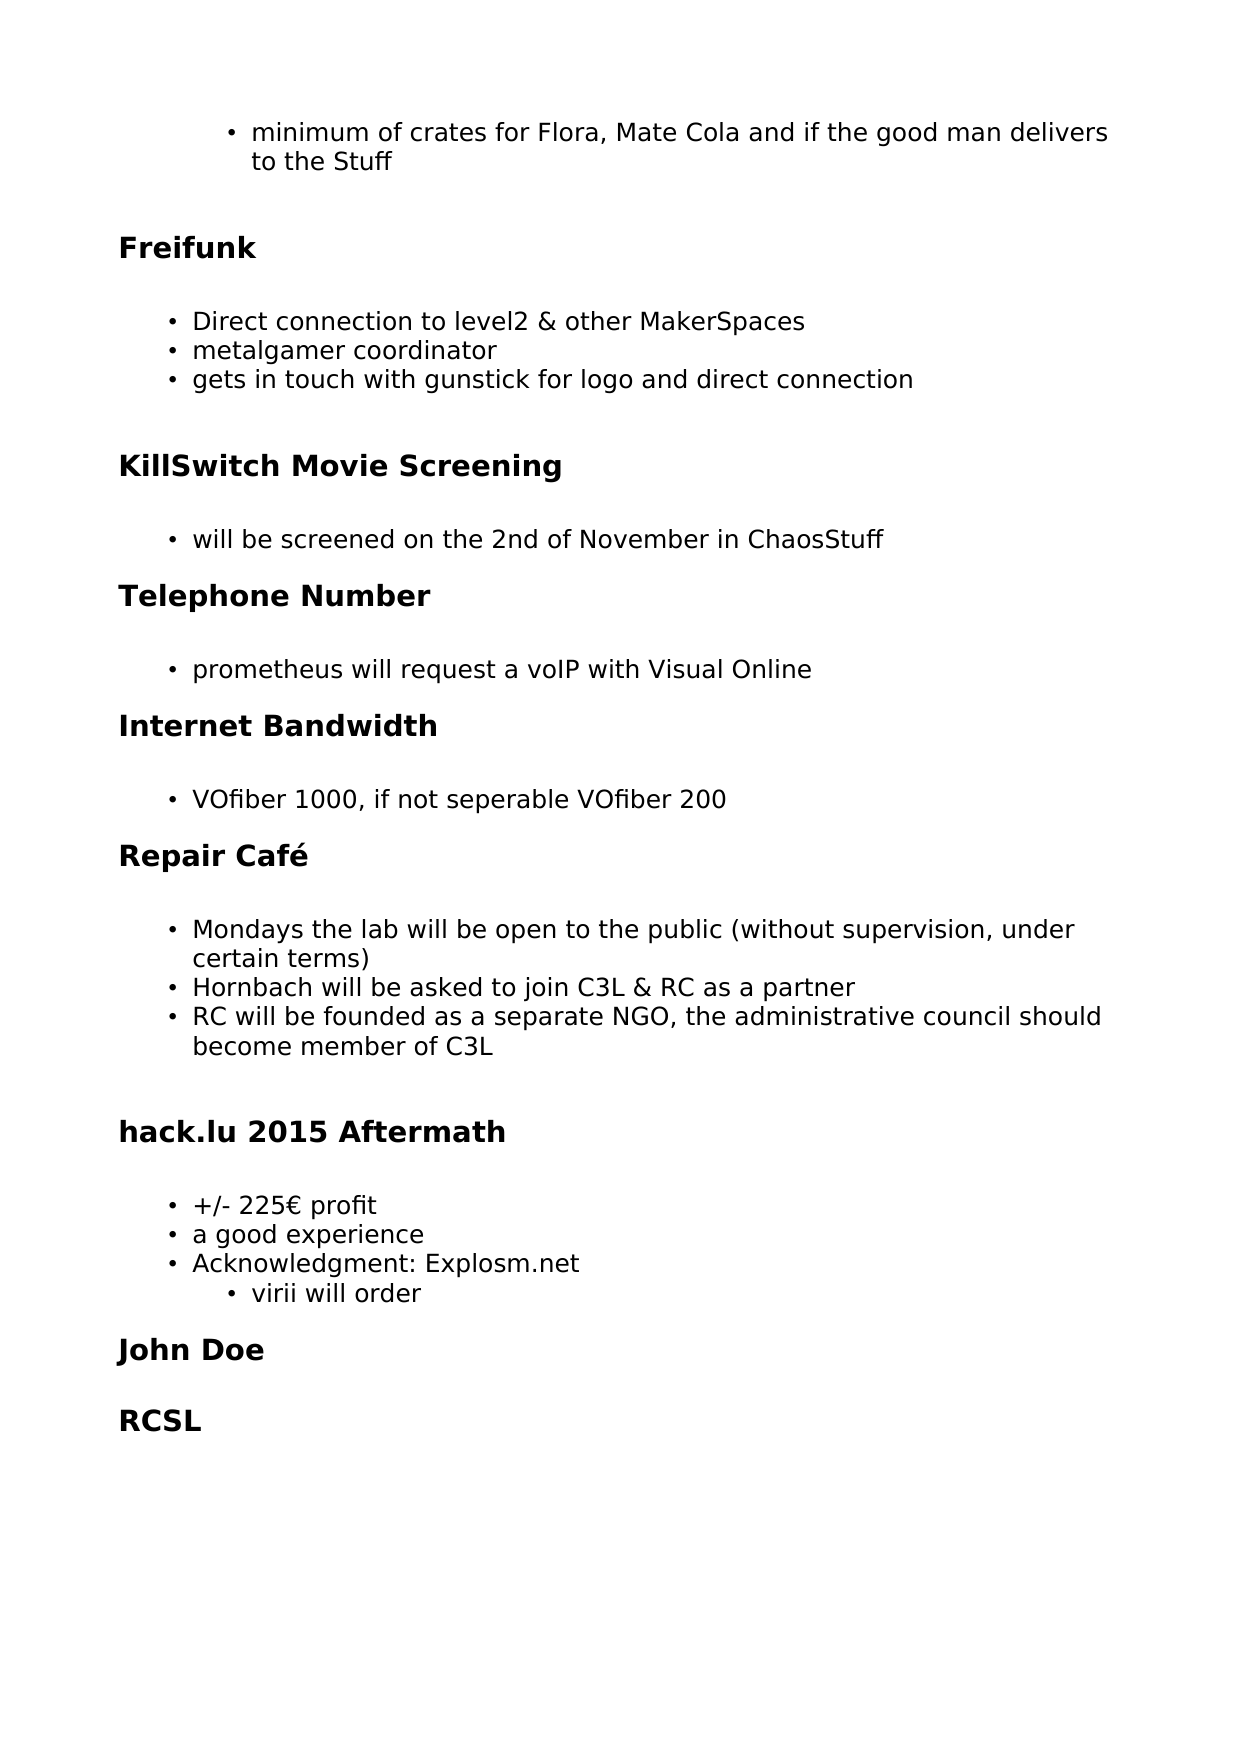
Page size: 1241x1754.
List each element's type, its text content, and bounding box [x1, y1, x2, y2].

list +/- 225€ profit [177, 1191, 1122, 1221]
subtitle RCSL [118, 1404, 1122, 1438]
list gets in touch with gunstick for logo and direct connection [177, 365, 1122, 394]
list VOfiber 1000, if not seperable VOfiber 200 [177, 785, 1122, 814]
list a good experience [177, 1221, 1122, 1250]
subtitle hack.lu 2015 Aftermath [118, 1115, 1122, 1149]
subtitle John Doe [118, 1333, 1122, 1367]
list Direct connection to level2 & other MakerSpaces [177, 307, 1122, 336]
subtitle KillSwitch Movie Screening [118, 449, 1122, 483]
list will be screened on the 2nd of November in ChaosStuff [177, 525, 1122, 554]
list Acknowledgment: Explosm.net [177, 1250, 1122, 1279]
list prometheus will request a voIP with Visual Online [177, 655, 1122, 684]
list metalgamer coordinator [177, 336, 1122, 365]
subtitle Internet Bandwidth [118, 709, 1122, 743]
list RC will be founded as a separate NGO, the administrative council should become member of C3L [177, 1003, 1122, 1061]
subtitle Freifunk [118, 231, 1122, 265]
subtitle Repair Café [118, 839, 1122, 873]
list Mondays the lab will be open to the public (without supervision, under certain terms) [177, 915, 1122, 973]
list virii will order [236, 1279, 1122, 1308]
subtitle Telephone Number [118, 579, 1122, 613]
list Hornbach will be asked to join C3L & RC as a partner [177, 973, 1122, 1003]
list minimum of crates for Flora, Mate Cola and if the good man delivers to the Stuff [236, 118, 1122, 176]
